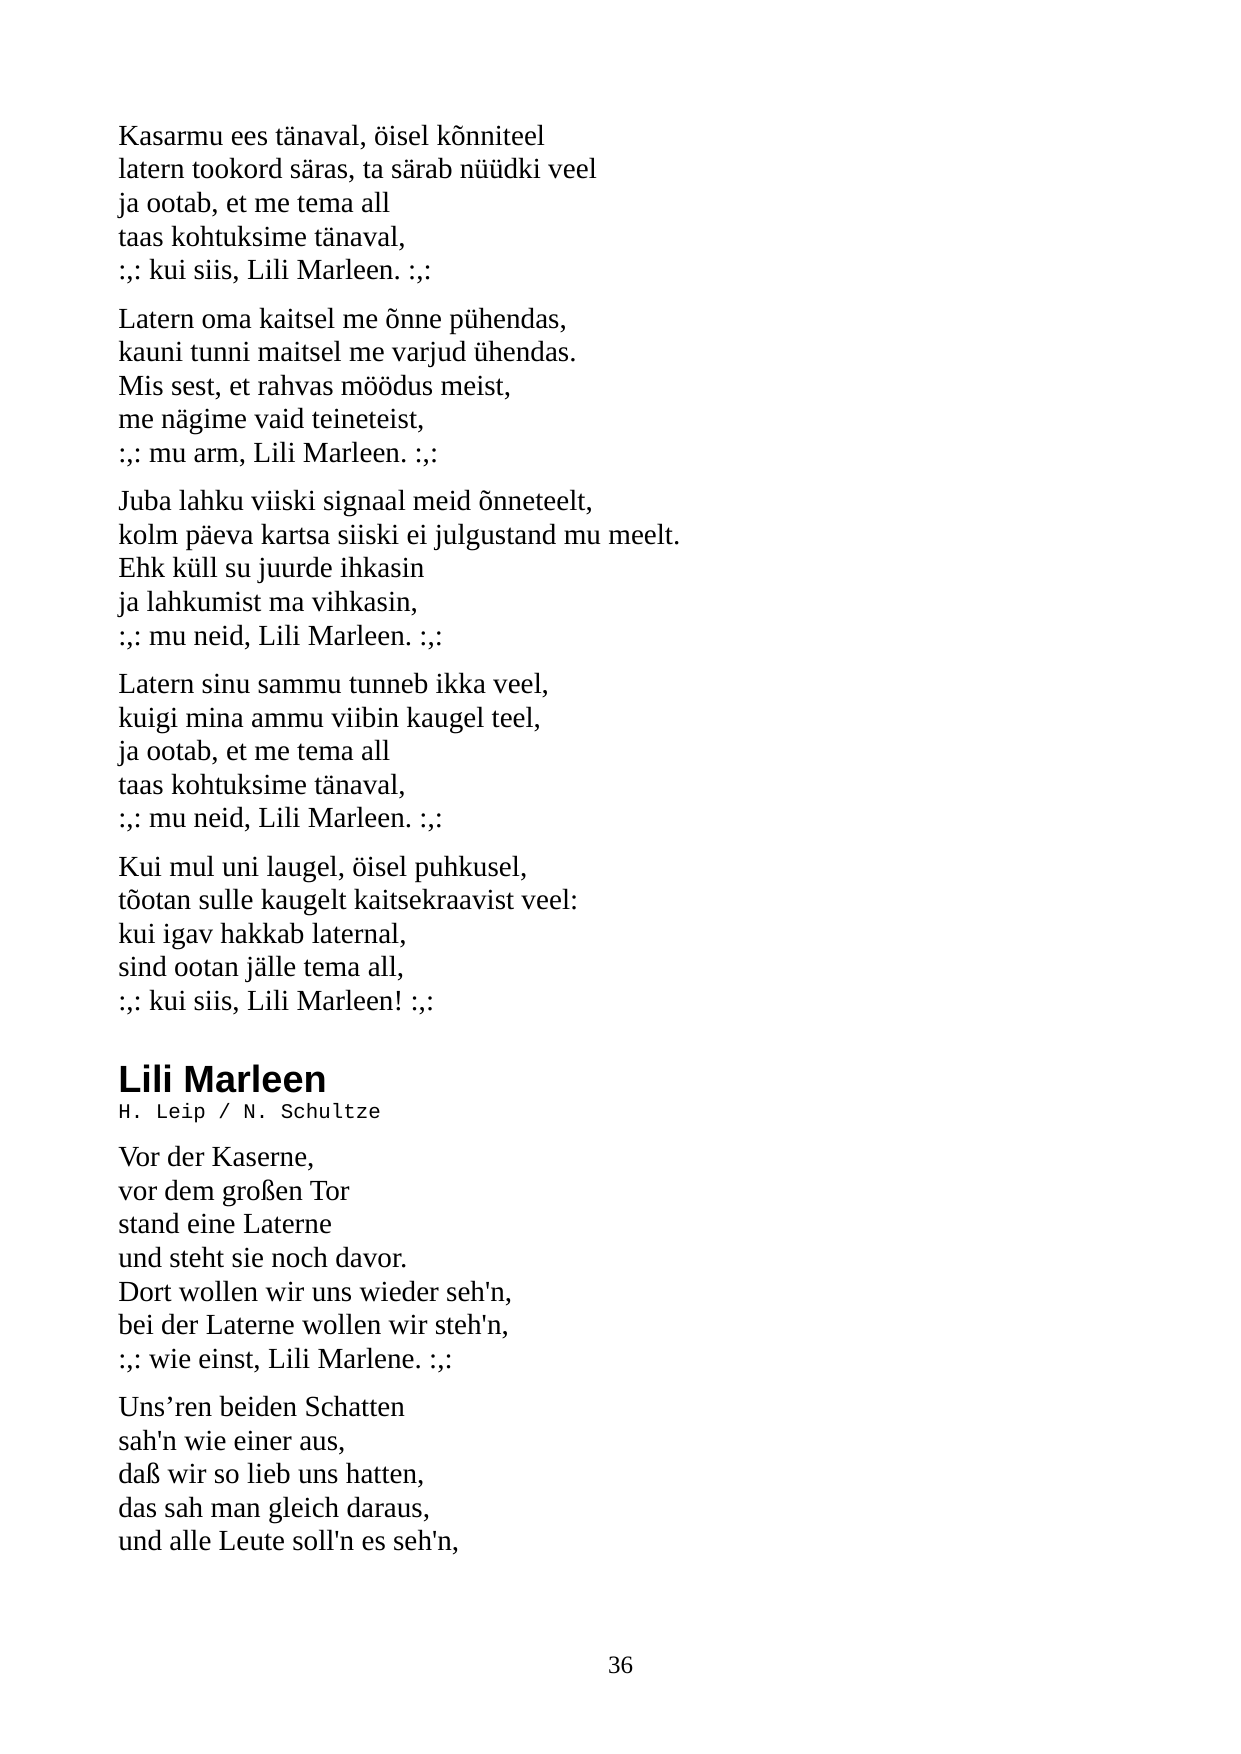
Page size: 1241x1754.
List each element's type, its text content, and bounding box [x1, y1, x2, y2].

text Latern oma kaitsel me õnne pühendas, kauni tunni maitsel me varjud ühendas. Mis sest, et rahvas möödus meist, me nägime vaid teineteist, :,: mu arm, Lili Marleen. :,: [118, 301, 1122, 468]
text Vor der Kaserne, vor dem großen Tor stand eine Laterne und steht sie noch davor. Dort wollen wir uns wieder seh'n, bei der Laterne wollen wir steh'n, :,: wie einst, Lili Marlene. :,: [118, 1139, 1122, 1374]
text Kui mul uni laugel, öisel puhkusel, tõotan sulle kaugelt kaitsekraavist veel: kui igav hakkab laternal, sind ootan jälle tema all, :,: kui siis, Lili Marleen! :,: [118, 849, 1122, 1017]
text Kasarmu ees tänaval, öisel kõnniteel latern tookord säras, ta särab nüüdki veel ja ootab, et me tema all taas kohtuksime tänaval, :,: kui siis, Lili Marleen. :,: [118, 118, 1122, 286]
subtitle Lili Marleen [118, 1057, 1122, 1101]
text Juba lahku viiski signaal meid õnneteelt, kolm päeva kartsa siiski ei julgustand mu meelt. Ehk küll su juurde ihkasin ja lahkumist ma vihkasin, :,: mu neid, Lili Marleen. :,: [118, 483, 1122, 651]
text H. Leip / N. Schultze [118, 1101, 1122, 1124]
text Latern sinu sammu tunneb ikka veel, kuigi mina ammu viibin kaugel teel, ja ootab, et me tema all taas kohtuksime tänaval, :,: mu neid, Lili Marleen. :,: [118, 666, 1122, 834]
text Uns’ren beiden Schatten sah'n wie einer aus, daß wir so lieb uns hatten, das sah man gleich daraus, und alle Leute soll'n es seh'n, [118, 1389, 1122, 1557]
